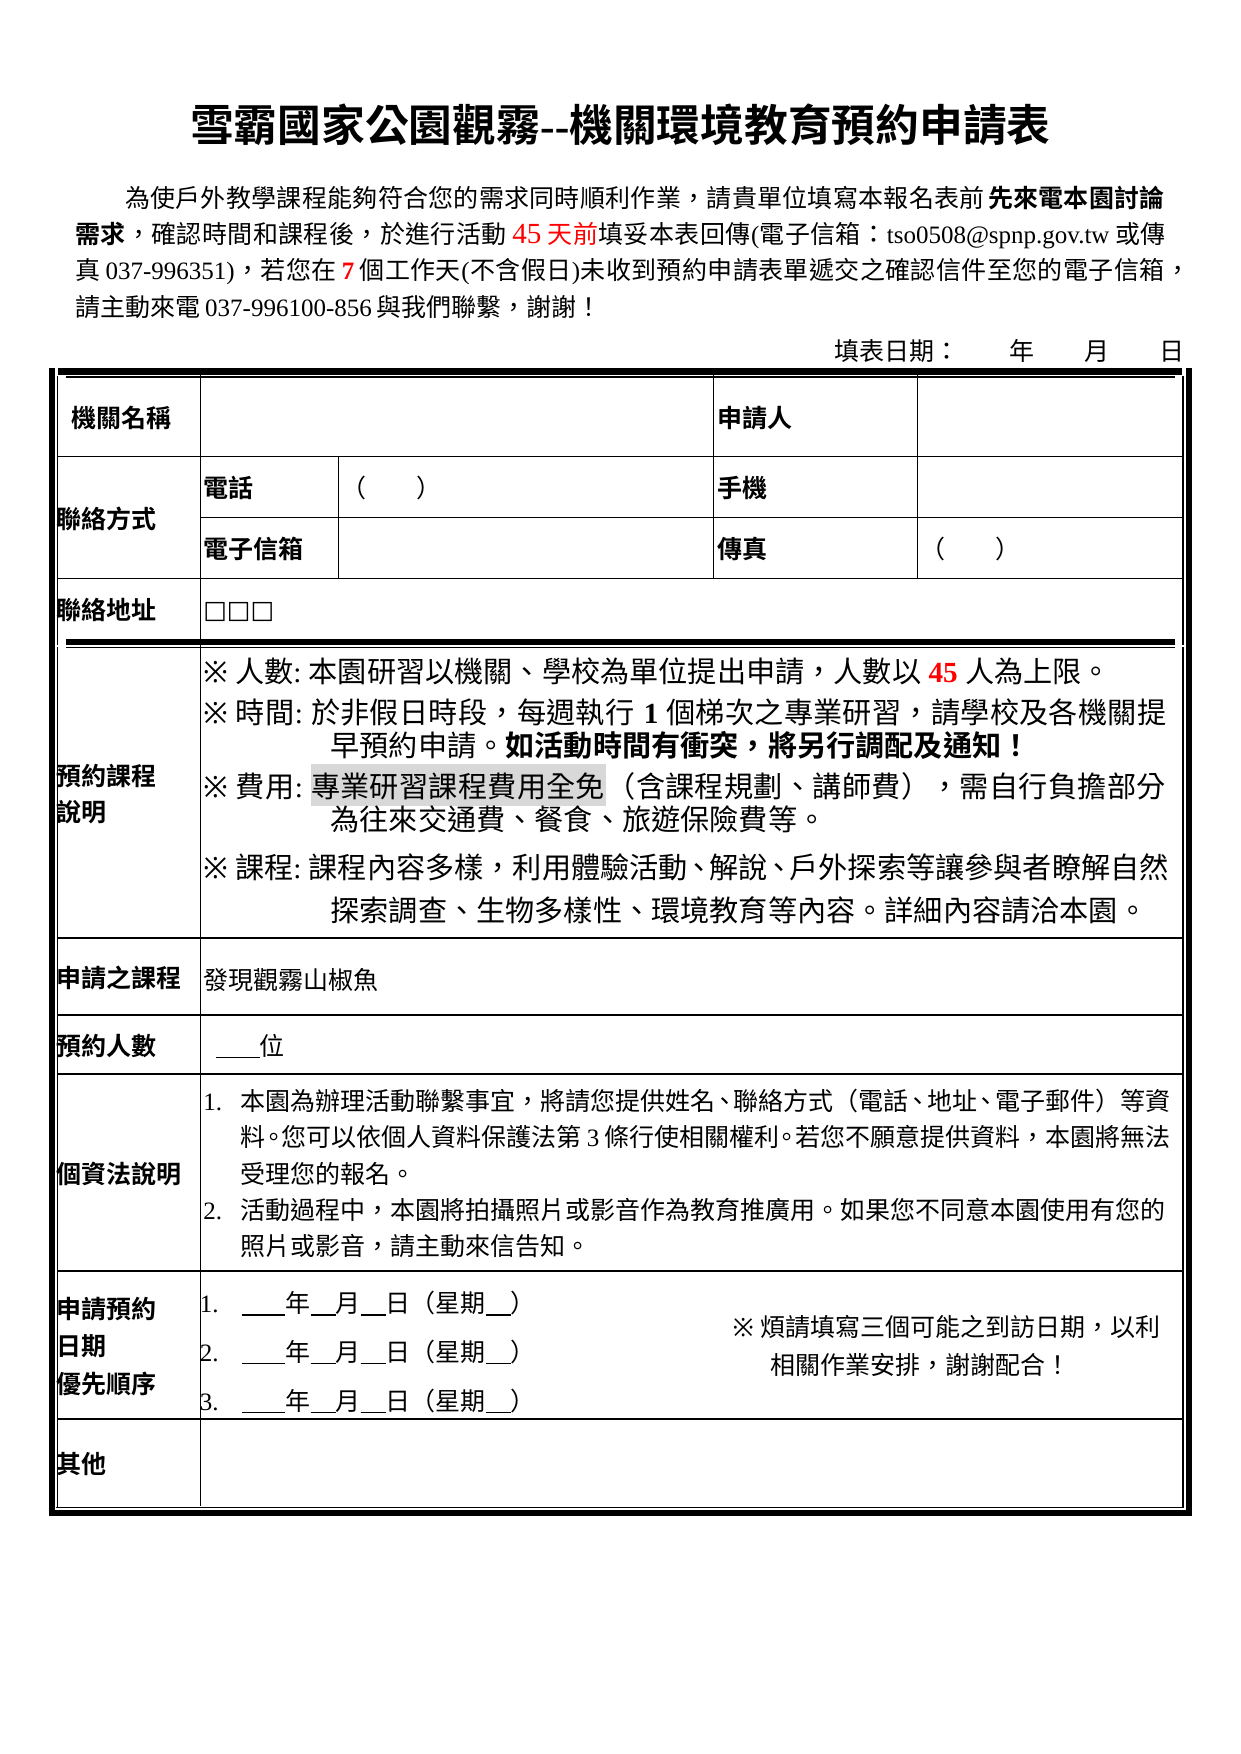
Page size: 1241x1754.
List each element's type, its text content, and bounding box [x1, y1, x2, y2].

table_cell ※ 人數: 本園研習以機關、學校為單位提出申請，人數以 45 人為上限。 ※ 時間: 於非假日時段，每週執行 1 個梯次之專業研習，請學校及各機關提早預約申請。如活動時間有衝突，將另行調配及通知！ ※ 費用: 專業研習課程費用全免（含課程規劃、講師費），需自行負擔部分為往來交通費、餐食、旅遊保險費等。 ※ 課程: 課程內容多樣，利用體驗活動、解說、戶外探索等讓參與者瞭解自然探索調查、生物多樣性、環境教育等內容。詳細內容請洽本園。 [201, 639, 1186, 937]
table_cell 申請預約 日期 優先順序 [58, 1272, 200, 1418]
table_cell 預約人數 [58, 1016, 200, 1073]
table_cell 預約課程 說明 [55, 639, 200, 937]
table_cell [339, 518, 713, 578]
table_cell 手機 [714, 457, 917, 517]
table_cell [201, 378, 713, 456]
table_cell 聯絡地址 [58, 579, 200, 639]
table_cell 發現觀霧山椒魚 [201, 939, 1182, 1014]
table_cell 機關名稱 [55, 368, 200, 456]
table_cell [918, 457, 1182, 517]
table_cell 傳真 [714, 518, 917, 578]
table_cell 其他 [58, 1420, 200, 1506]
table_cell 申請人 [714, 378, 917, 456]
table_cell □□□ [201, 579, 1182, 639]
table_cell （ ） [918, 518, 1182, 578]
text 雪霸國家公園觀霧--機關環境教育預約申請表 [75, 84, 1165, 159]
text 為使戶外教學課程能夠符合您的需求同時順利作業，請貴單位填寫本報名表前先來電本園討論需求，確認時間和課程後，於進行活動45天前填妥本表回傳(電子信箱：tso0508@spnp.gov.tw或傳真037-996351)，若您在7個工作天(不含假日)未收到預約申請表單遞交之確認信件至您的電子信箱，請主動來電037-996100-856與我們聯繫，謝謝！ [75, 178, 1165, 323]
table_cell 電話 [201, 457, 338, 517]
table_cell 位 [201, 1016, 1182, 1073]
table_cell 申請之課程 [58, 939, 200, 1014]
table_cell 電子信箱 [201, 518, 338, 578]
table_cell 年 月 日（星期 ） 年 月 日（星期 ） 年 月 日（星期 ） [201, 1272, 714, 1418]
table_cell （ ） [339, 457, 713, 517]
table_cell [918, 368, 1186, 456]
table_cell 聯絡方式 [58, 457, 200, 578]
table_cell 本園為辦理活動聯繫事宜，將請您提供姓名、聯絡方式（電話、地址、電子郵件）等資料。您可以依個人資料保護法第3條行使相關權利。若您不願意提供資料，本園將無法受理您的報名。 活動過程中，本園將拍攝照片或影音作為教育推廣用。如果您不同意本園使用有您的照片或影音，請主動來信告知。 [201, 1075, 1182, 1269]
table_cell [201, 1420, 1182, 1506]
table_cell ※ 煩請填寫三個可能之到訪日期，以利相關作業安排，謝謝配合！ [714, 1272, 1182, 1418]
table_cell 個資法說明 [58, 1075, 200, 1269]
table_header 填表日期： 年 月 日 [53, 331, 1187, 368]
